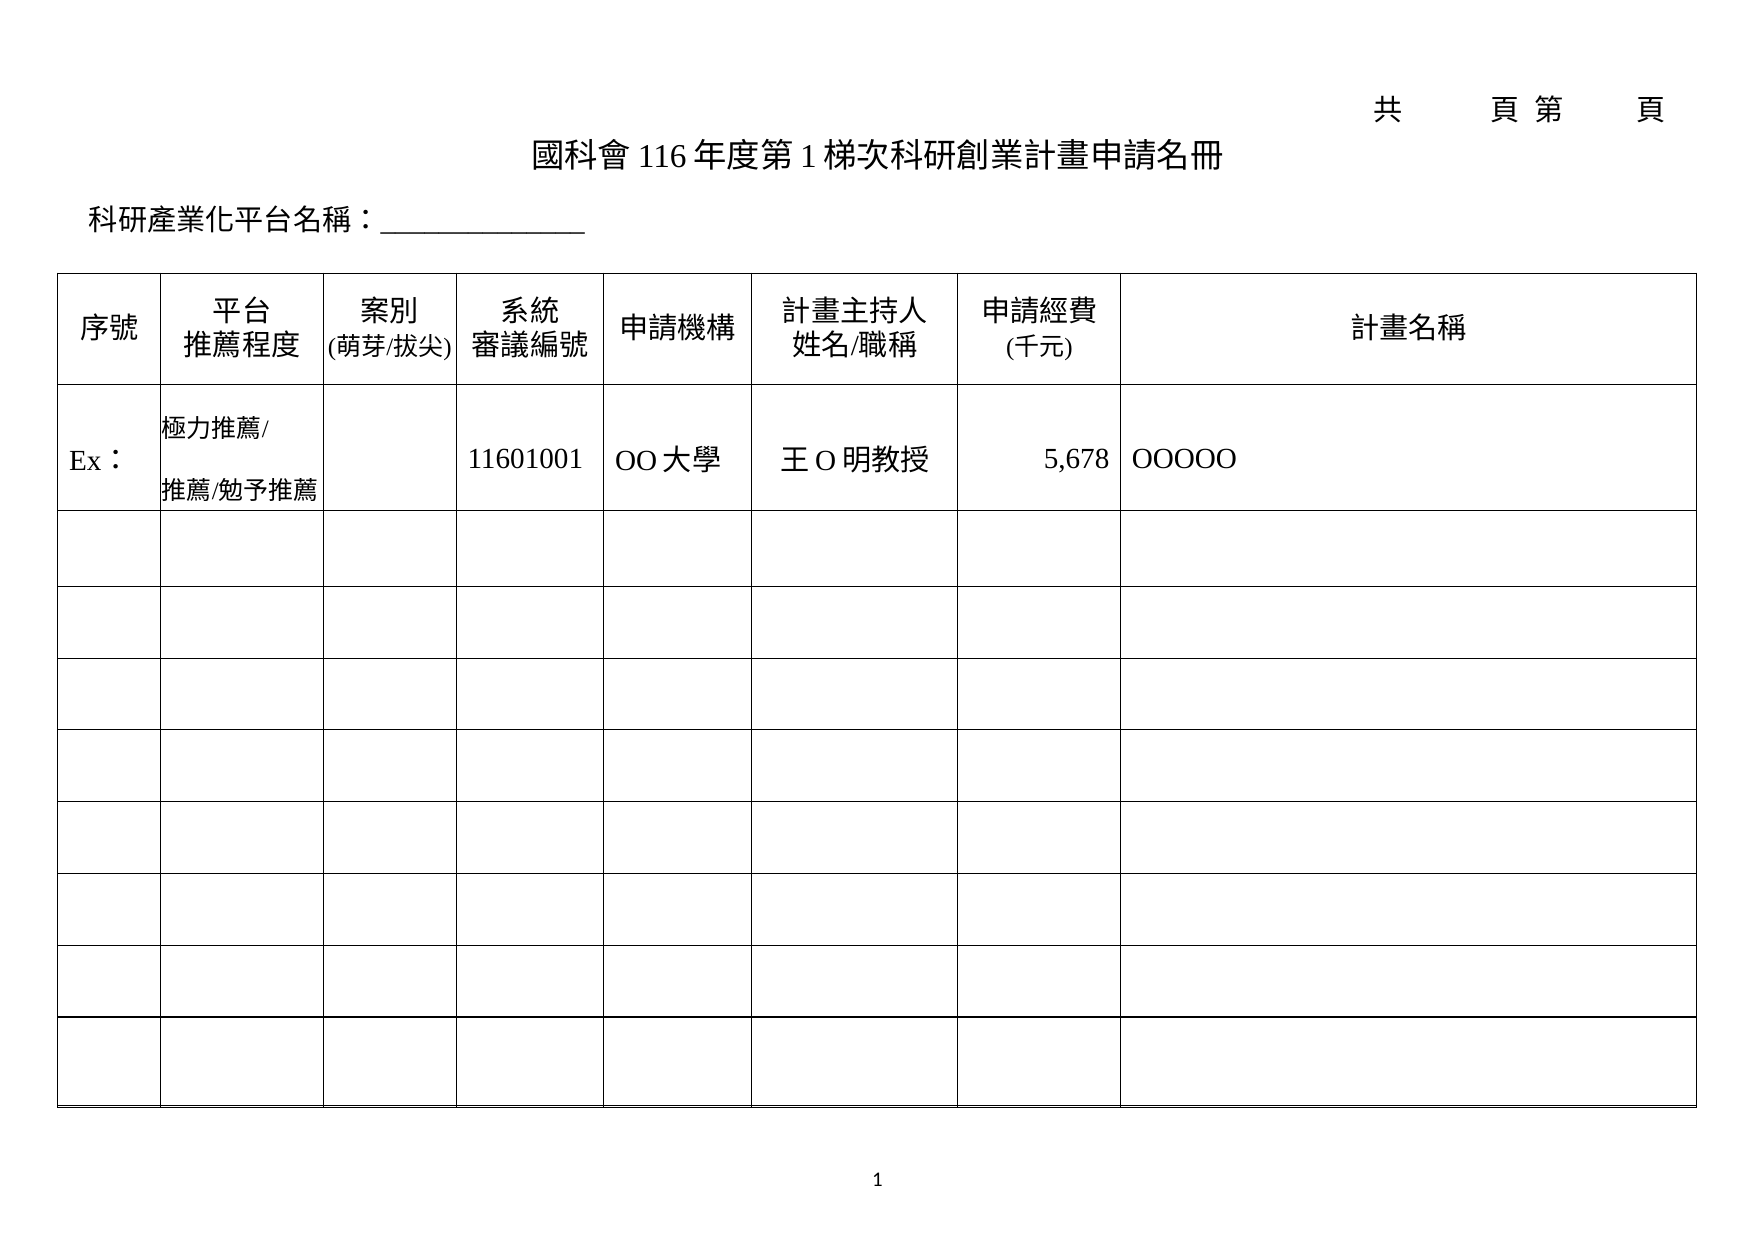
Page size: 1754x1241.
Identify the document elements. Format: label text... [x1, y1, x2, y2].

table_cell 5,678 [958, 385, 1120, 509]
table_cell [457, 946, 603, 1016]
table_cell [1121, 802, 1696, 873]
table_cell [58, 946, 160, 1016]
table_header 序號 [58, 274, 160, 383]
table_cell [958, 511, 1120, 586]
table_cell [324, 730, 456, 801]
table_cell OO大學 [604, 385, 751, 509]
table_cell [161, 511, 323, 586]
table_cell [324, 946, 456, 1016]
table_header 計畫主持人 姓名/職稱 [752, 274, 957, 383]
table_cell [752, 946, 957, 1016]
table_cell [604, 1018, 751, 1105]
table_cell [1121, 946, 1696, 1016]
table_cell OOOOO [1121, 385, 1696, 509]
table_cell [161, 730, 323, 801]
table_header 計畫名稱 [1121, 274, 1696, 383]
table_cell [1121, 587, 1696, 657]
table_cell [58, 587, 160, 657]
table_cell [58, 659, 160, 729]
table_cell [161, 946, 323, 1016]
table_cell [324, 802, 456, 873]
table_cell [161, 1018, 323, 1105]
table_cell [752, 802, 957, 873]
table_cell [161, 874, 323, 944]
table_cell [752, 730, 957, 801]
table_cell [604, 802, 751, 873]
table_cell [958, 802, 1120, 873]
table_cell [457, 1018, 603, 1105]
table_cell [161, 802, 323, 873]
table_cell [958, 874, 1120, 944]
table_cell [324, 511, 456, 586]
table_cell [1121, 659, 1696, 729]
table_cell 11601001 [457, 385, 603, 509]
text 科研產業化平台名稱：______________ [89, 197, 1665, 239]
table_cell [161, 659, 323, 729]
table_cell [1121, 730, 1696, 801]
table_cell [958, 730, 1120, 801]
table_cell [324, 587, 456, 657]
table_cell [604, 874, 751, 944]
table_cell [752, 659, 957, 729]
table_cell 王O明教授 [752, 385, 957, 509]
table_cell [1121, 1018, 1696, 1105]
table_cell [604, 659, 751, 729]
text 國科會116年度第1梯次科研創業計畫申請名冊 [89, 129, 1665, 177]
table_cell [604, 730, 751, 801]
table_header 平台 推薦程度 [161, 274, 323, 383]
table_cell [324, 874, 456, 944]
table_cell [161, 587, 323, 657]
table_cell [604, 946, 751, 1016]
text 共 頁 第 頁 [89, 87, 1665, 129]
table_cell [1121, 874, 1696, 944]
table_cell [958, 587, 1120, 657]
table_cell [752, 587, 957, 657]
table_header 申請經費 (千元) [958, 274, 1120, 383]
table_cell [604, 511, 751, 586]
table_cell [752, 1018, 957, 1105]
table_cell [457, 587, 603, 657]
table_header 申請機構 [604, 274, 751, 383]
table_header 系統 審議編號 [457, 274, 603, 383]
table_cell [457, 802, 603, 873]
table_cell [958, 946, 1120, 1016]
table_cell [752, 874, 957, 944]
table_cell [58, 511, 160, 586]
table_cell [58, 874, 160, 944]
table_cell [58, 730, 160, 801]
table_cell [958, 659, 1120, 729]
table_cell [324, 1018, 456, 1105]
table_cell [324, 385, 456, 509]
table_cell [457, 874, 603, 944]
table_cell [58, 802, 160, 873]
table_cell 極力推薦/ 推薦/勉予推薦 [161, 385, 323, 509]
table_cell [958, 1018, 1120, 1105]
table_cell Ex： [58, 385, 160, 509]
table_cell [324, 659, 456, 729]
table_header 案別 (萌芽/拔尖) [324, 274, 456, 383]
table_cell [1121, 511, 1696, 586]
table_cell [58, 1018, 160, 1105]
table_cell [604, 587, 751, 657]
table_cell [752, 511, 957, 586]
table_cell [457, 659, 603, 729]
table_cell [457, 511, 603, 586]
table_cell [457, 730, 603, 801]
